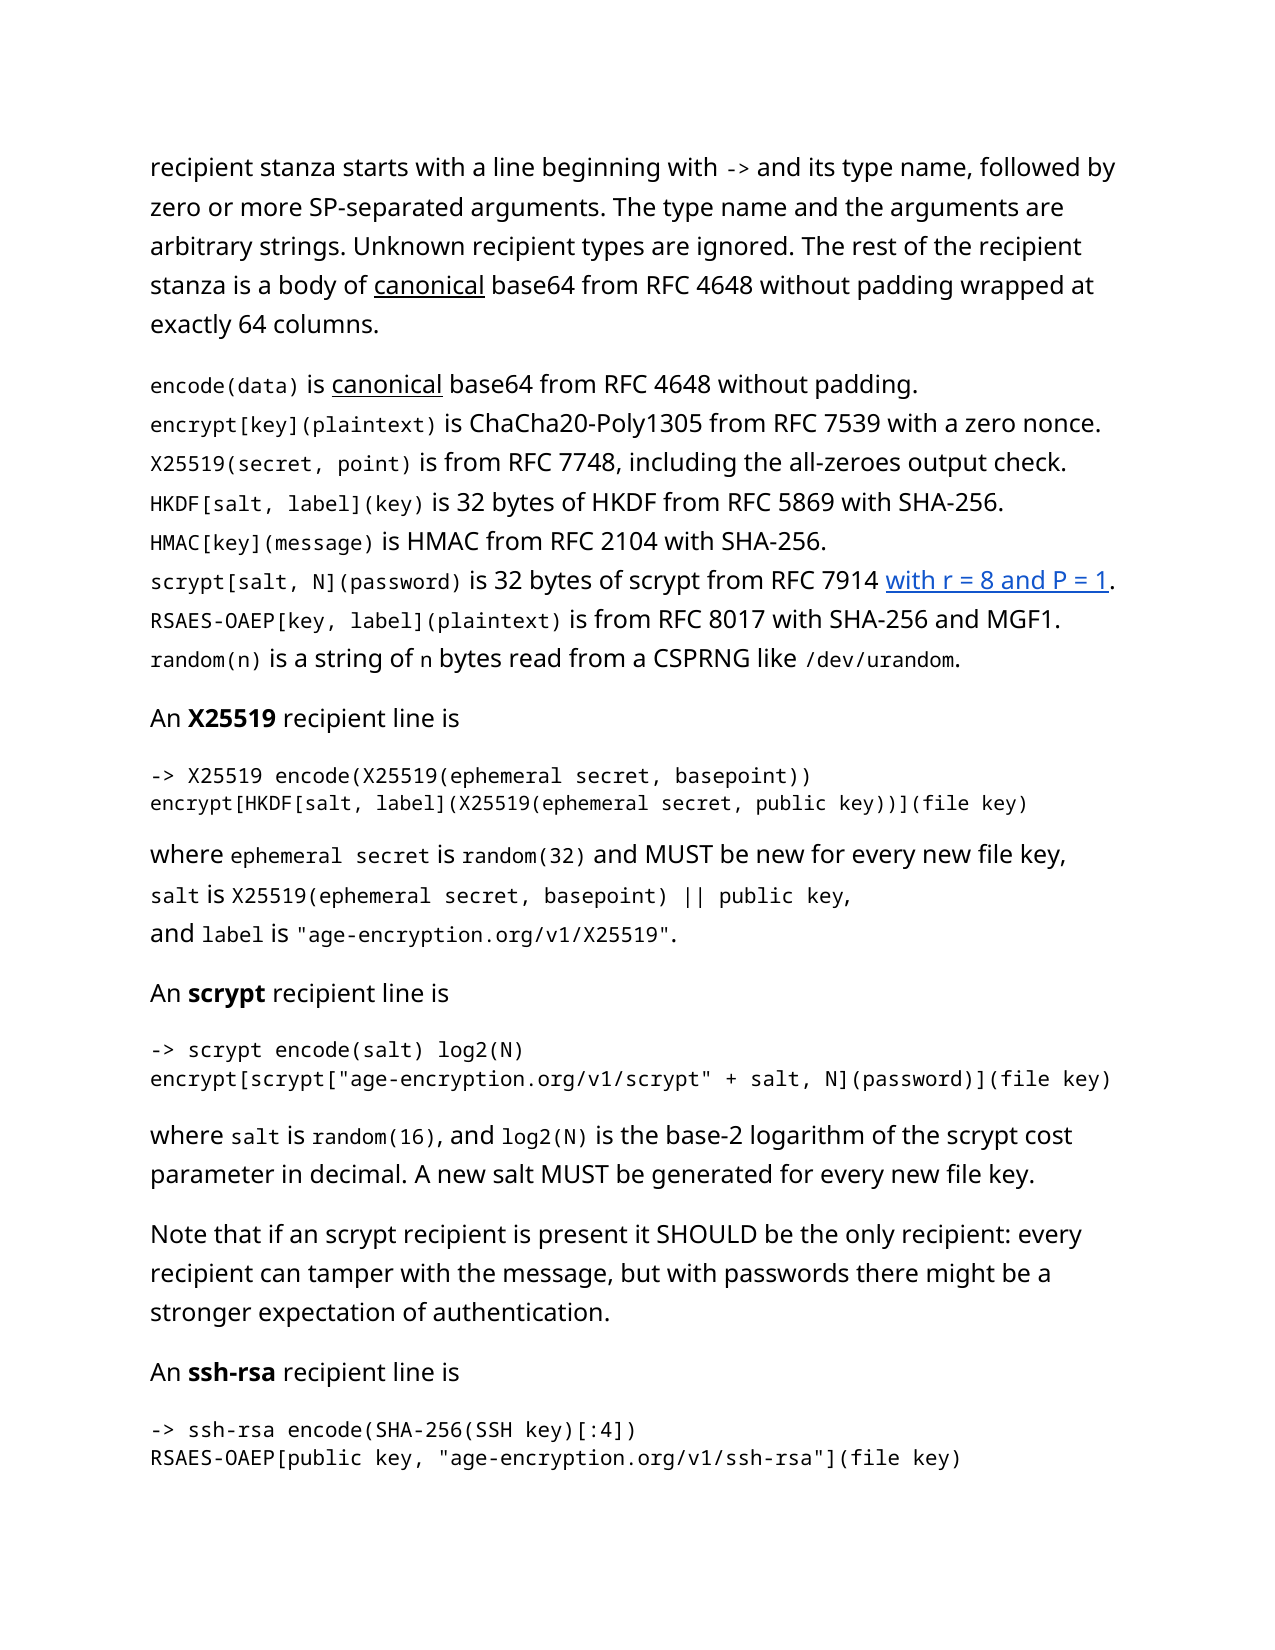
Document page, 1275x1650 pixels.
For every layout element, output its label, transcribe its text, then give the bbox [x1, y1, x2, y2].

text RSAES-OAEP[public key, "age-encryption.org/v1/ssh-rsa"](file key) [150, 1443, 1125, 1472]
text -> X25519 encode(X25519(ephemeral secret, basepoint)) [150, 761, 1125, 789]
text recipient stanza starts with a line beginning with -> and its type name, followed by zero or more SP-separated arguments. The type name and the arguments are arbitrary strings. Unknown recipient types are ignored. The rest of the recipient stanza is a body of canonical base64 from RFC 4648 without padding wrapped at exactly 64 columns. [150, 150, 1125, 341]
text An ssh-rsa recipient line is [150, 1355, 1125, 1389]
text where salt is random(16), and log2(N) is the base-2 logarithm of the scrypt cost parameter in decimal. A new salt MUST be generated for every new file key. [150, 1117, 1125, 1191]
text encode(data) is canonical base64 from RFC 4648 without padding. encrypt[key](plaintext) is ChaCha20-Poly1305 from RFC 7539 with a zero nonce. X25519(secret, point) is from RFC 7748, including the all-zeroes output check. HKDF[salt, label](key) is 32 bytes of HKDF from RFC 5869 with SHA-256. HMAC[key](message) is HMAC from RFC 2104 with SHA-256. scrypt[salt, N](password) is 32 bytes of scrypt from RFC 7914 with r = 8 and P = 1. RSAES-OAEP[key, label](plaintext) is from RFC 8017 with SHA-256 and MGF1. random(n) is a string of n bytes read from a CSPRNG like /dev/urandom. [150, 367, 1125, 675]
text encrypt[HKDF[salt, label](X25519(ephemeral secret, public key))](file key) [150, 789, 1125, 816]
text Note that if an scrypt recipient is present it SHOULD be the only recipient: every recipient can tamper with the message, but with passwords there might be a stronger expectation of authentication. [150, 1216, 1125, 1329]
text An X25519 recipient line is [150, 701, 1125, 735]
text encrypt[scrypt["age-encryption.org/v1/scrypt" + salt, N](password)](file key) [150, 1064, 1125, 1092]
text -> ssh-rsa encode(SHA-256(SSH key)[:4]) [150, 1415, 1125, 1443]
text -> scrypt encode(salt) log2(N) [150, 1035, 1125, 1064]
text where ephemeral secret is random(32) and MUST be new for every new file key, salt is X25519(ephemeral secret, basepoint) || public key, and label is "age-encryption.org/v1/X25519". [150, 837, 1125, 949]
text An scrypt recipient line is [150, 975, 1125, 1009]
